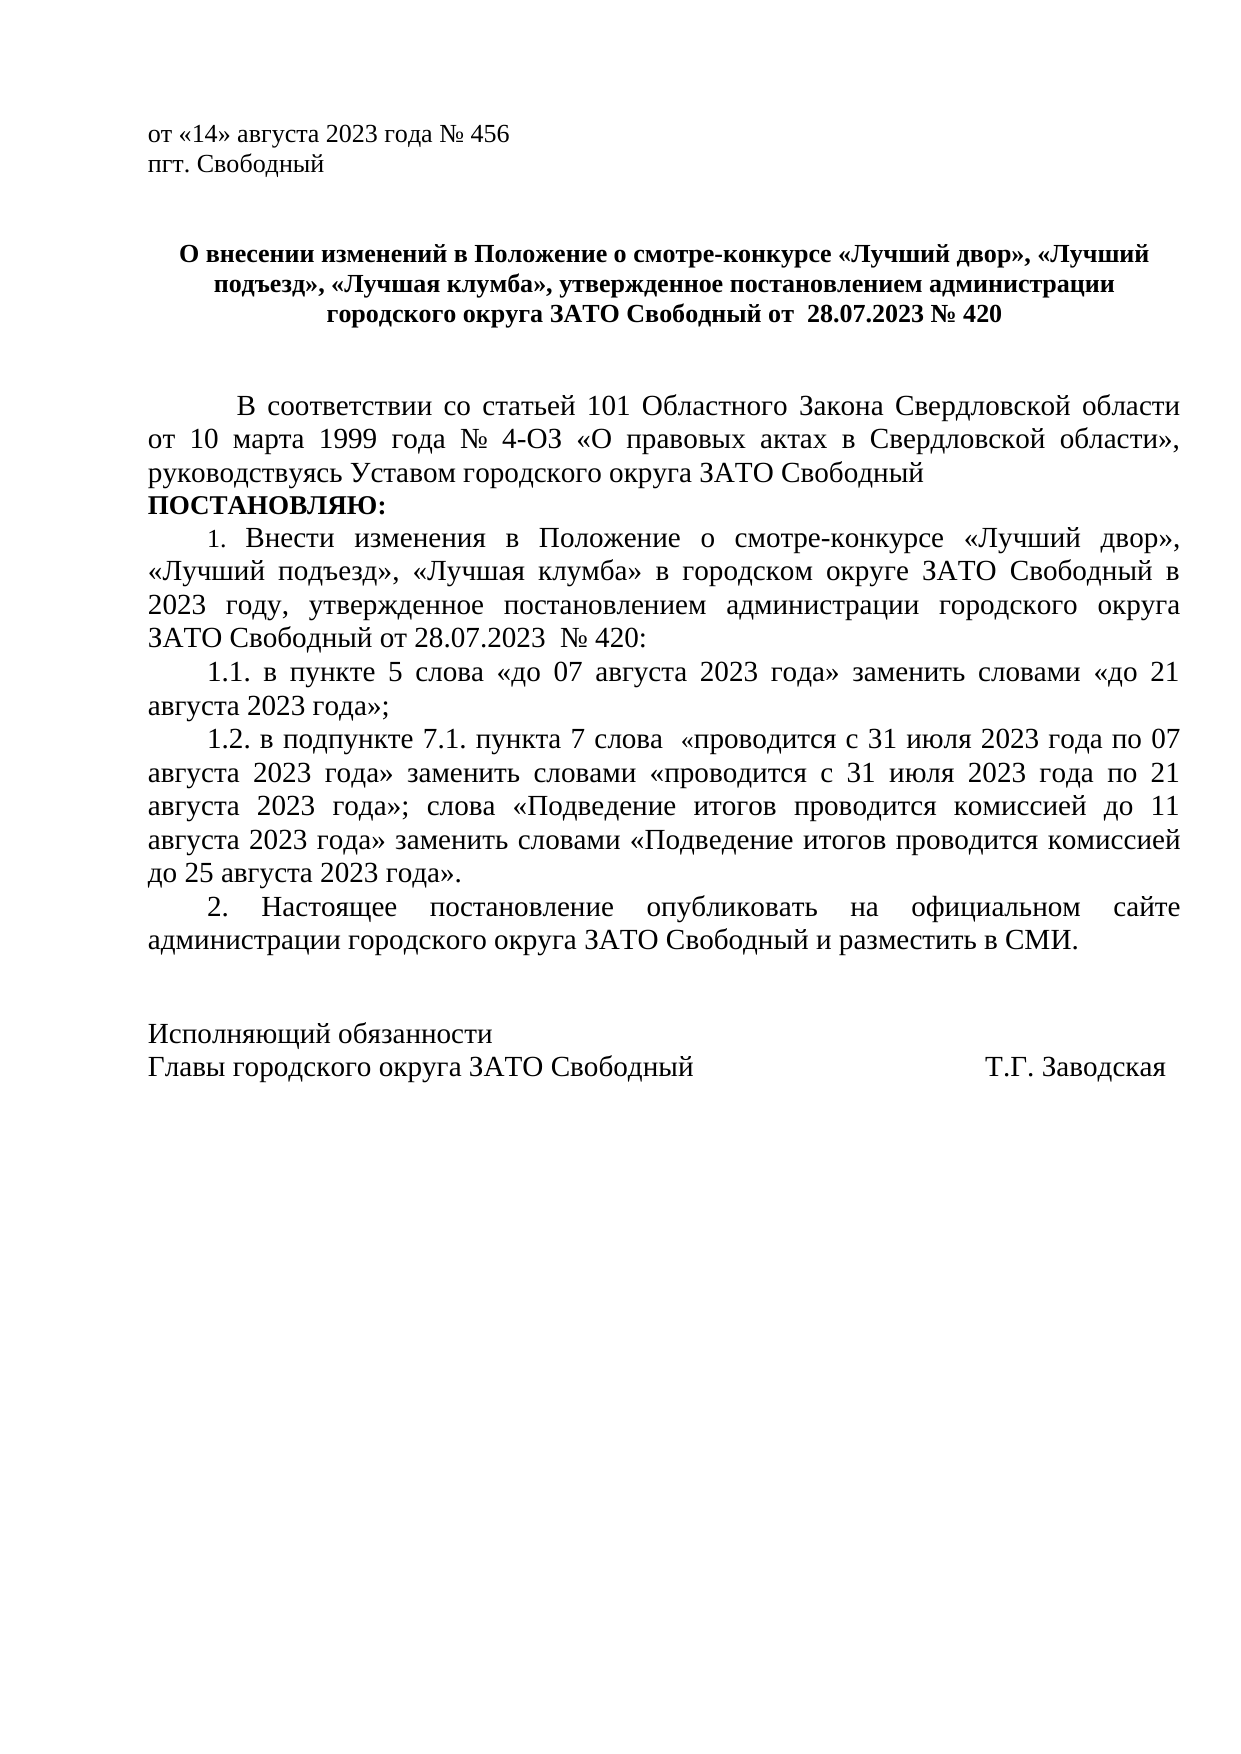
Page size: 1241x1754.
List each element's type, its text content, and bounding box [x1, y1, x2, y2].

text 1.1. в пункте 5 слова «до 07 августа 2023 года» заменить словами «до 21 августа 2023 года»; [148, 654, 1181, 721]
text 1. Внести изменения в Положение о смотре-конкурсе «Лучший двор», «Лучший подъезд», «Лучшая клумба» в городском округе ЗАТО Свободный в 2023 году, утвержденное постановлением администрации городского округа ЗАТО Свободный от 28.07.2023 № 420: [148, 520, 1181, 654]
text Главы городского округа ЗАТО Свободный Т.Г. Заводская [148, 1049, 1181, 1083]
text ПОСТАНОВЛЯЮ: [148, 489, 1181, 520]
text Исполняющий обязанности [148, 1016, 1181, 1049]
text 2. Настоящее постановление опубликовать на официальном сайте администрации городского округа ЗАТО Свободный и разместить в СМИ. [148, 889, 1181, 956]
text пгт. Свободный [148, 148, 1181, 178]
text В соответствии со статьей 101 Областного Закона Свердловской области от 10 марта 1999 года № 4-ОЗ «О правовых актах в Свердловской области», руководствуясь Уставом городского округа ЗАТО Свободный [148, 388, 1181, 489]
text от «14» августа 2023 года № 456 [148, 118, 1181, 148]
text О внесении изменений в Положение о смотре-конкурсе «Лучший двор», «Лучший подъезд», «Лучшая клумба», утвержденное постановлением администрации городского округа ЗАТО Свободный от 28.07.2023 № 420 [148, 238, 1181, 328]
text 1.2. в подпункте 7.1. пункта 7 слова «проводится с 31 июля 2023 года по 07 августа 2023 года» заменить словами «проводится с 31 июля 2023 года по 21 августа 2023 года»; слова «Подведение итогов проводится комиссией до 11 августа 2023 года» заменить словами «Подведение итогов проводится комиссией до 25 августа 2023 года». [148, 721, 1181, 889]
